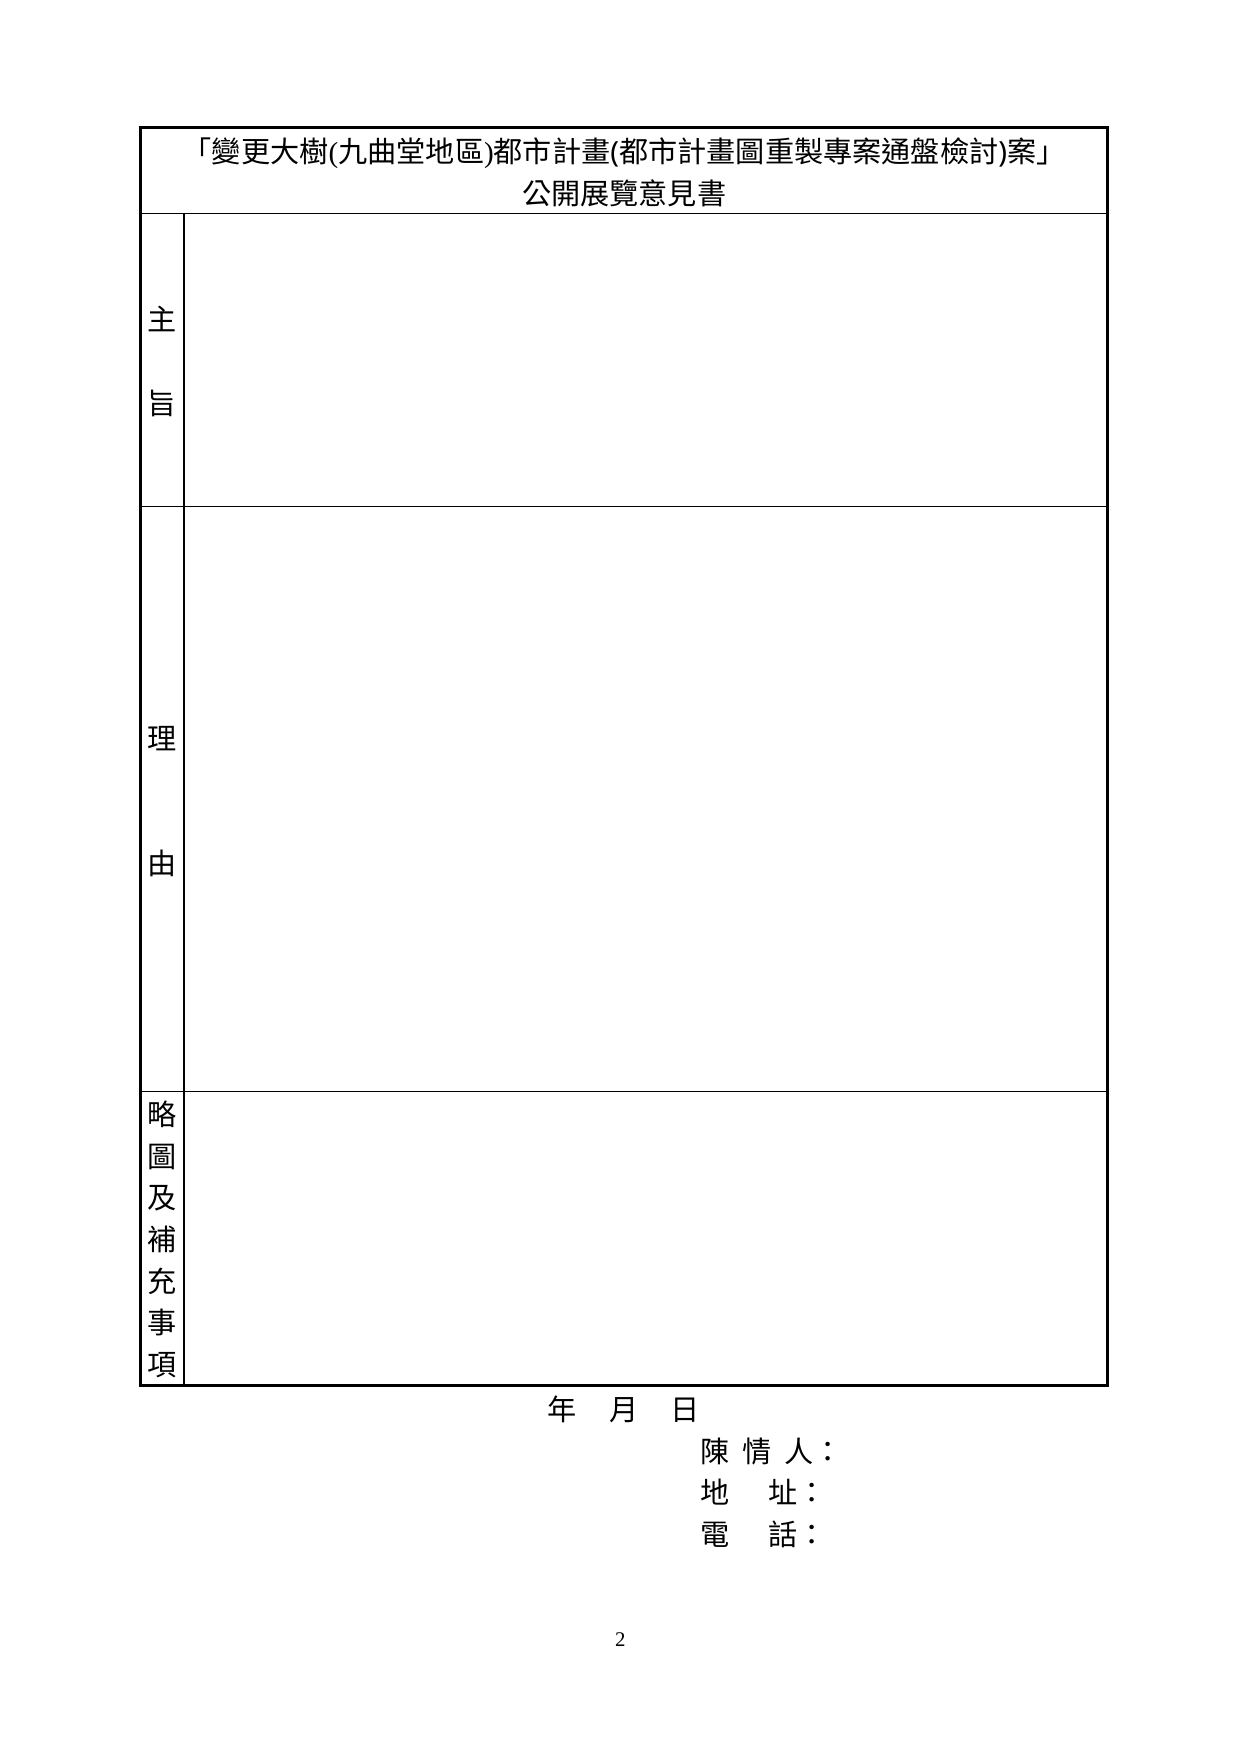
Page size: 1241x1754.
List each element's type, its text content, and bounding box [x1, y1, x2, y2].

table_header 「變更大樹(九曲堂地區)都市計畫(都市計畫圖重製專案通盤檢討)案」 公開展覽意見書 [142, 129, 1106, 213]
table_cell 略圖及補充事項 [142, 1092, 183, 1384]
text 年 月 日 [228, 1387, 1087, 1429]
text 地 址： [700, 1470, 1087, 1512]
table_cell [185, 1092, 1106, 1384]
table_cell 主 旨 [142, 214, 183, 506]
table_cell [185, 507, 1106, 1091]
text 陳 情 人： [700, 1429, 1087, 1470]
text 電 話： [700, 1512, 1087, 1554]
table_cell [185, 214, 1106, 506]
table_cell 理 由 [142, 507, 183, 1091]
